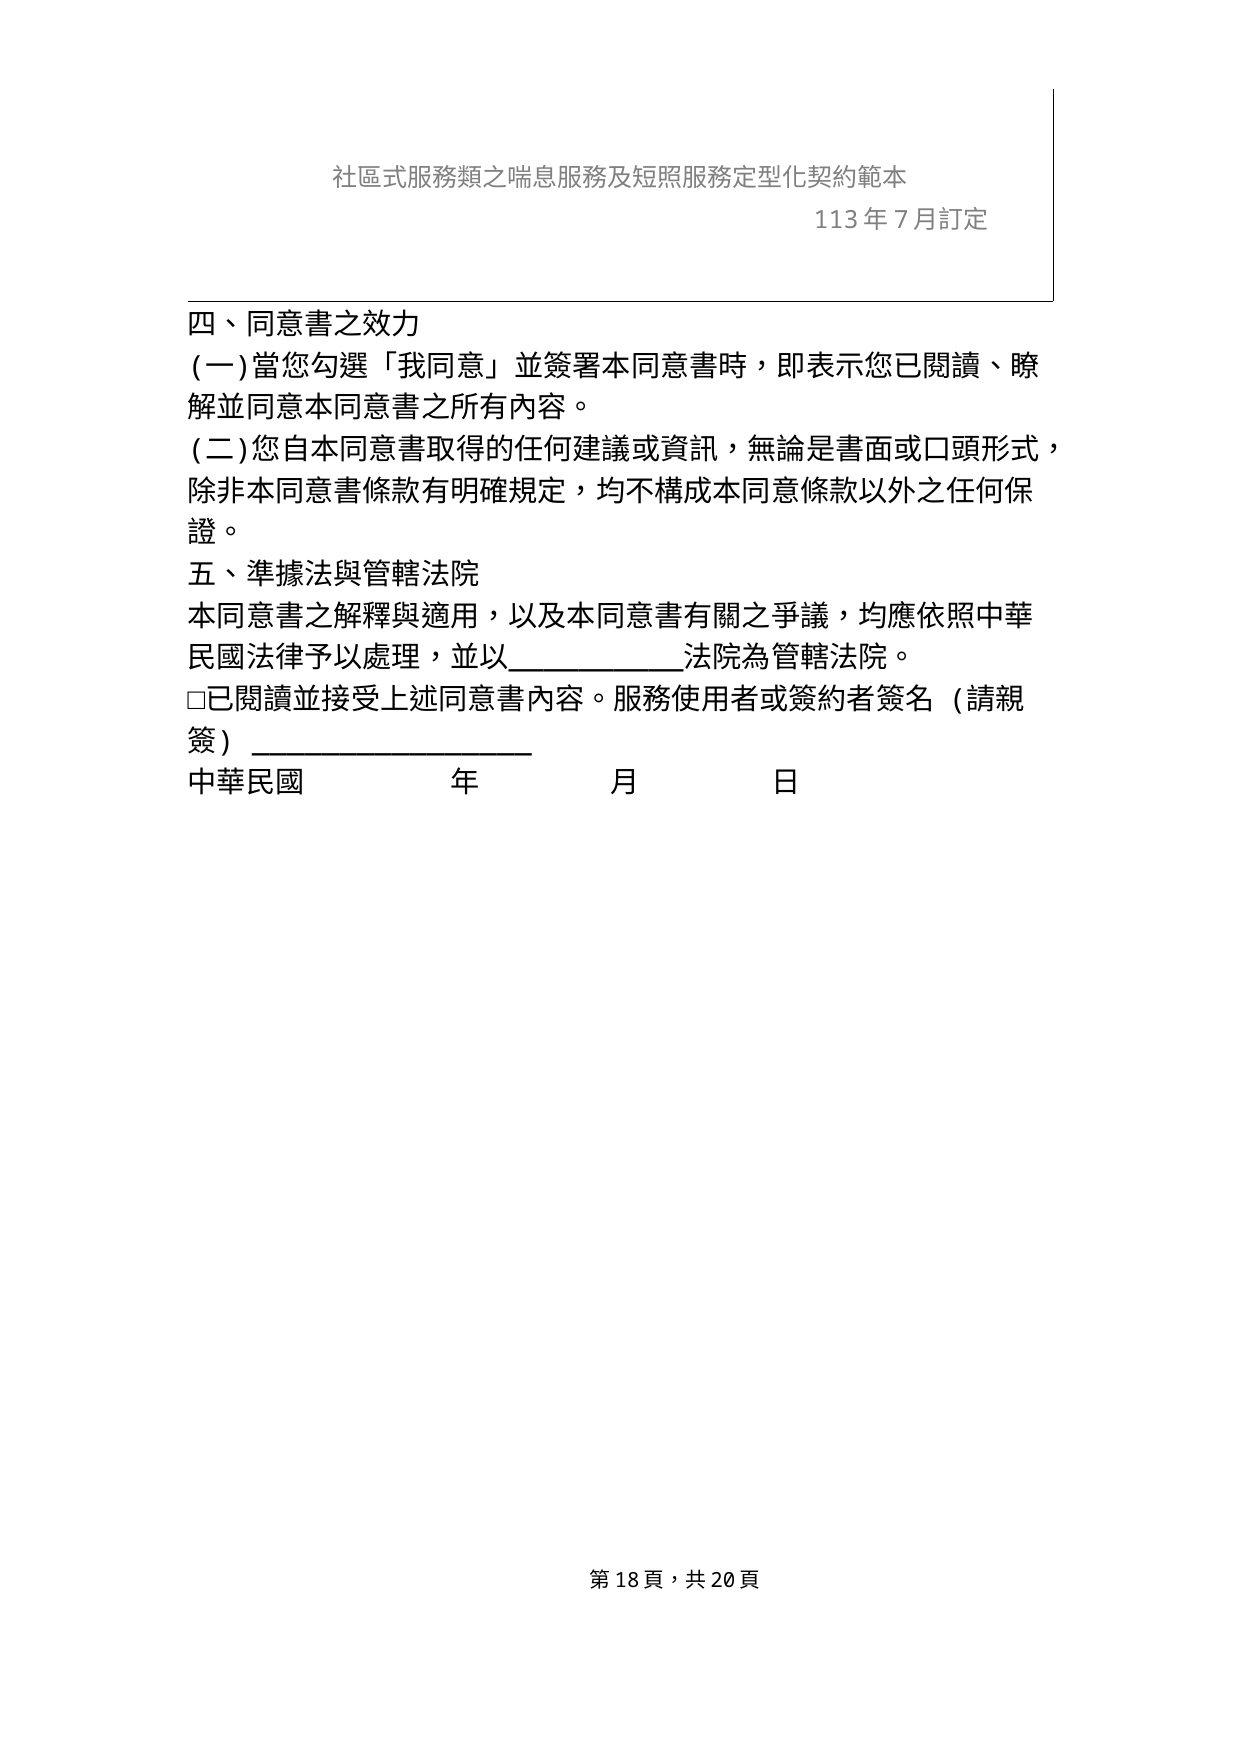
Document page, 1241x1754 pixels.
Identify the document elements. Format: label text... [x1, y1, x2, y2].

text (二)您自本同意書取得的任何建議或資訊，無論是書面或口頭形式，除非本同意書條款有明確規定，均不構成本同意條款以外之任何保證。 [187, 426, 1053, 551]
text (一)當您勾選「我同意」並簽署本同意書時，即表示您已閱讀、瞭解並同意本同意書之所有內容。 [187, 343, 1053, 426]
text 中華民國 年 月 日 [187, 759, 1053, 801]
text 本同意書之解釋與適用，以及本同意書有關之爭議，均應依照中華民國法律予以處理，並以__________法院為管轄法院。 [187, 593, 1053, 676]
text □已閱讀並接受上述同意書內容。服務使用者或簽約者簽名 (請親簽) ________________ [187, 676, 1053, 759]
text 五、準據法與管轄法院 [187, 551, 1053, 593]
text 四、同意書之效力 [187, 301, 1053, 343]
